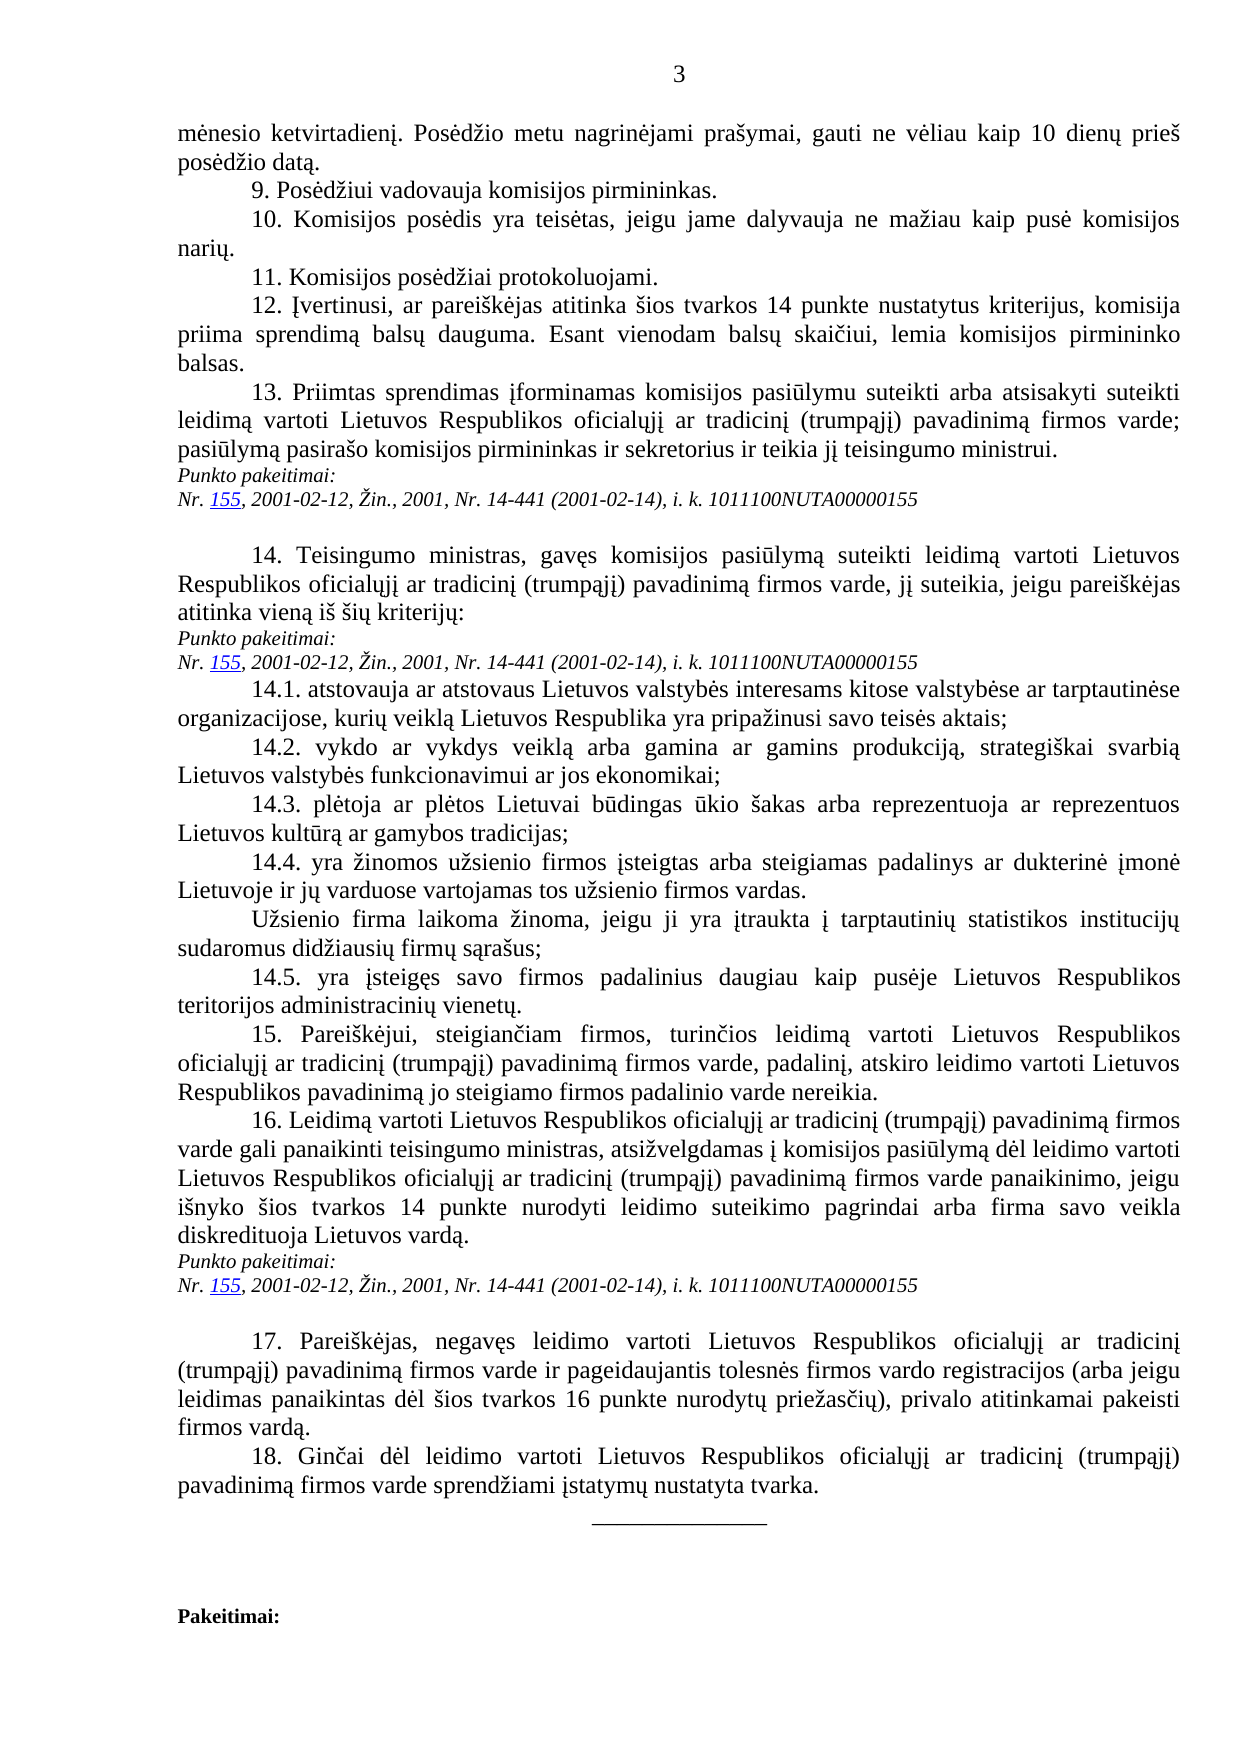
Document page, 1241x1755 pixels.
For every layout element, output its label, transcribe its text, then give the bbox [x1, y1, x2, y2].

text Užsienio firma laikoma žinoma, jeigu ji yra įtraukta į tarptautinių statistikos institucijų sudaromus didžiausių firmų sąrašus; [177, 904, 1181, 962]
text 14.4. yra žinomos užsienio firmos įsteigtas arba steigiamas padalinys ar dukterinė įmonė Lietuvoje ir jų varduose vartojamas tos užsienio firmos vardas. [177, 847, 1181, 904]
text 13. Priimtas sprendimas įforminamas komisijos pasiūlymu suteikti arba atsisakyti suteikti leidimą vartoti Lietuvos Respublikos oficialųjį ar tradicinį (trumpąjį) pavadinimą firmos varde; pasiūlymą pasirašo komisijos pirmininkas ir sekretorius ir teikia jį teisingumo ministrui. [177, 377, 1181, 463]
text 15. Pareiškėjui, steigiančiam firmos, turinčios leidimą vartoti Lietuvos Respublikos oficialųjį ar tradicinį (trumpąjį) pavadinimą firmos varde, padalinį, atskiro leidimo vartoti Lietuvos Respublikos pavadinimą jo steigiamo firmos padalinio varde nereikia. [177, 1019, 1181, 1106]
text 14.3. plėtoja ar plėtos Lietuvai būdingas ūkio šakas arba reprezentuoja ar reprezentuos Lietuvos kultūrą ar gamybos tradicijas; [177, 789, 1181, 847]
text 14.1. atstovauja ar atstovaus Lietuvos valstybės interesams kitose valstybėse ar tarptautinėse organizacijose, kurių veiklą Lietuvos Respublika yra pripažinusi savo teisės aktais; [177, 674, 1181, 732]
text mėnesio ketvirtadienį. Posėdžio metu nagrinėjami prašymai, gauti ne vėliau kaip 10 dienų prieš posėdžio datą. [177, 118, 1181, 176]
text 14.5. yra įsteigęs savo firmos padalinius daugiau kaip pusėje Lietuvos Respublikos teritorijos administracinių vienetų. [177, 962, 1181, 1019]
text Nr. 155, 2001-02-12, Žin., 2001, Nr. 14-441 (2001-02-14), i. k. 1011100NUTA00000155 [177, 1273, 1181, 1297]
text 17. Pareiškėjas, negavęs leidimo vartoti Lietuvos Respublikos oficialųjį ar tradicinį (trumpąjį) pavadinimą firmos varde ir pageidaujantis tolesnės firmos vardo registracijos (arba jeigu leidimas panaikintas dėl šios tvarkos 16 punkte nurodytų priežasčių), privalo atitinkamai pakeisti firmos vardą. [177, 1326, 1181, 1441]
text Punkto pakeitimai: [177, 463, 1181, 487]
text 9. Posėdžiui vadovauja komisijos pirmininkas. [177, 176, 1181, 204]
text 14. Teisingumo ministras, gavęs komisijos pasiūlymą suteikti leidimą vartoti Lietuvos Respublikos oficialųjį ar tradicinį (trumpąjį) pavadinimą firmos varde, jį suteikia, jeigu pareiškėjas atitinka vieną iš šių kriterijų: [177, 540, 1181, 626]
text Punkto pakeitimai: [177, 1249, 1181, 1273]
text ______________ [177, 1499, 1181, 1527]
text 16. Leidimą vartoti Lietuvos Respublikos oficialųjį ar tradicinį (trumpąjį) pavadinimą firmos varde gali panaikinti teisingumo ministras, atsižvelgdamas į komisijos pasiūlymą dėl leidimo vartoti Lietuvos Respublikos oficialųjį ar tradicinį (trumpąjį) pavadinimą firmos varde panaikinimo, jeigu išnyko šios tvarkos 14 punkte nurodyti leidimo suteikimo pagrindai arba firma savo veikla diskredituoja Lietuvos vardą. [177, 1106, 1181, 1249]
text Nr. 155, 2001-02-12, Žin., 2001, Nr. 14-441 (2001-02-14), i. k. 1011100NUTA00000155 [177, 487, 1181, 511]
text Nr. 155, 2001-02-12, Žin., 2001, Nr. 14-441 (2001-02-14), i. k. 1011100NUTA00000155 [177, 650, 1181, 674]
text 11. Komisijos posėdžiai protokoluojami. [177, 262, 1181, 291]
text Punkto pakeitimai: [177, 626, 1181, 650]
text 12. Įvertinusi, ar pareiškėjas atitinka šios tvarkos 14 punkte nustatytus kriterijus, komisija priima sprendimą balsų dauguma. Esant vienodam balsų skaičiui, lemia komisijos pirmininko balsas. [177, 291, 1181, 377]
text 18. Ginčai dėl leidimo vartoti Lietuvos Respublikos oficialųjį ar tradicinį (trumpąjį) pavadinimą firmos varde sprendžiami įstatymų nustatyta tvarka. [177, 1441, 1181, 1499]
text 10. Komisijos posėdis yra teisėtas, jeigu jame dalyvauja ne mažiau kaip pusė komisijos narių. [177, 204, 1181, 262]
text 14.2. vykdo ar vykdys veiklą arba gamina ar gamins produkciją, strategiškai svarbią Lietuvos valstybės funkcionavimui ar jos ekonomikai; [177, 732, 1181, 789]
text Pakeitimai: [177, 1604, 1181, 1628]
